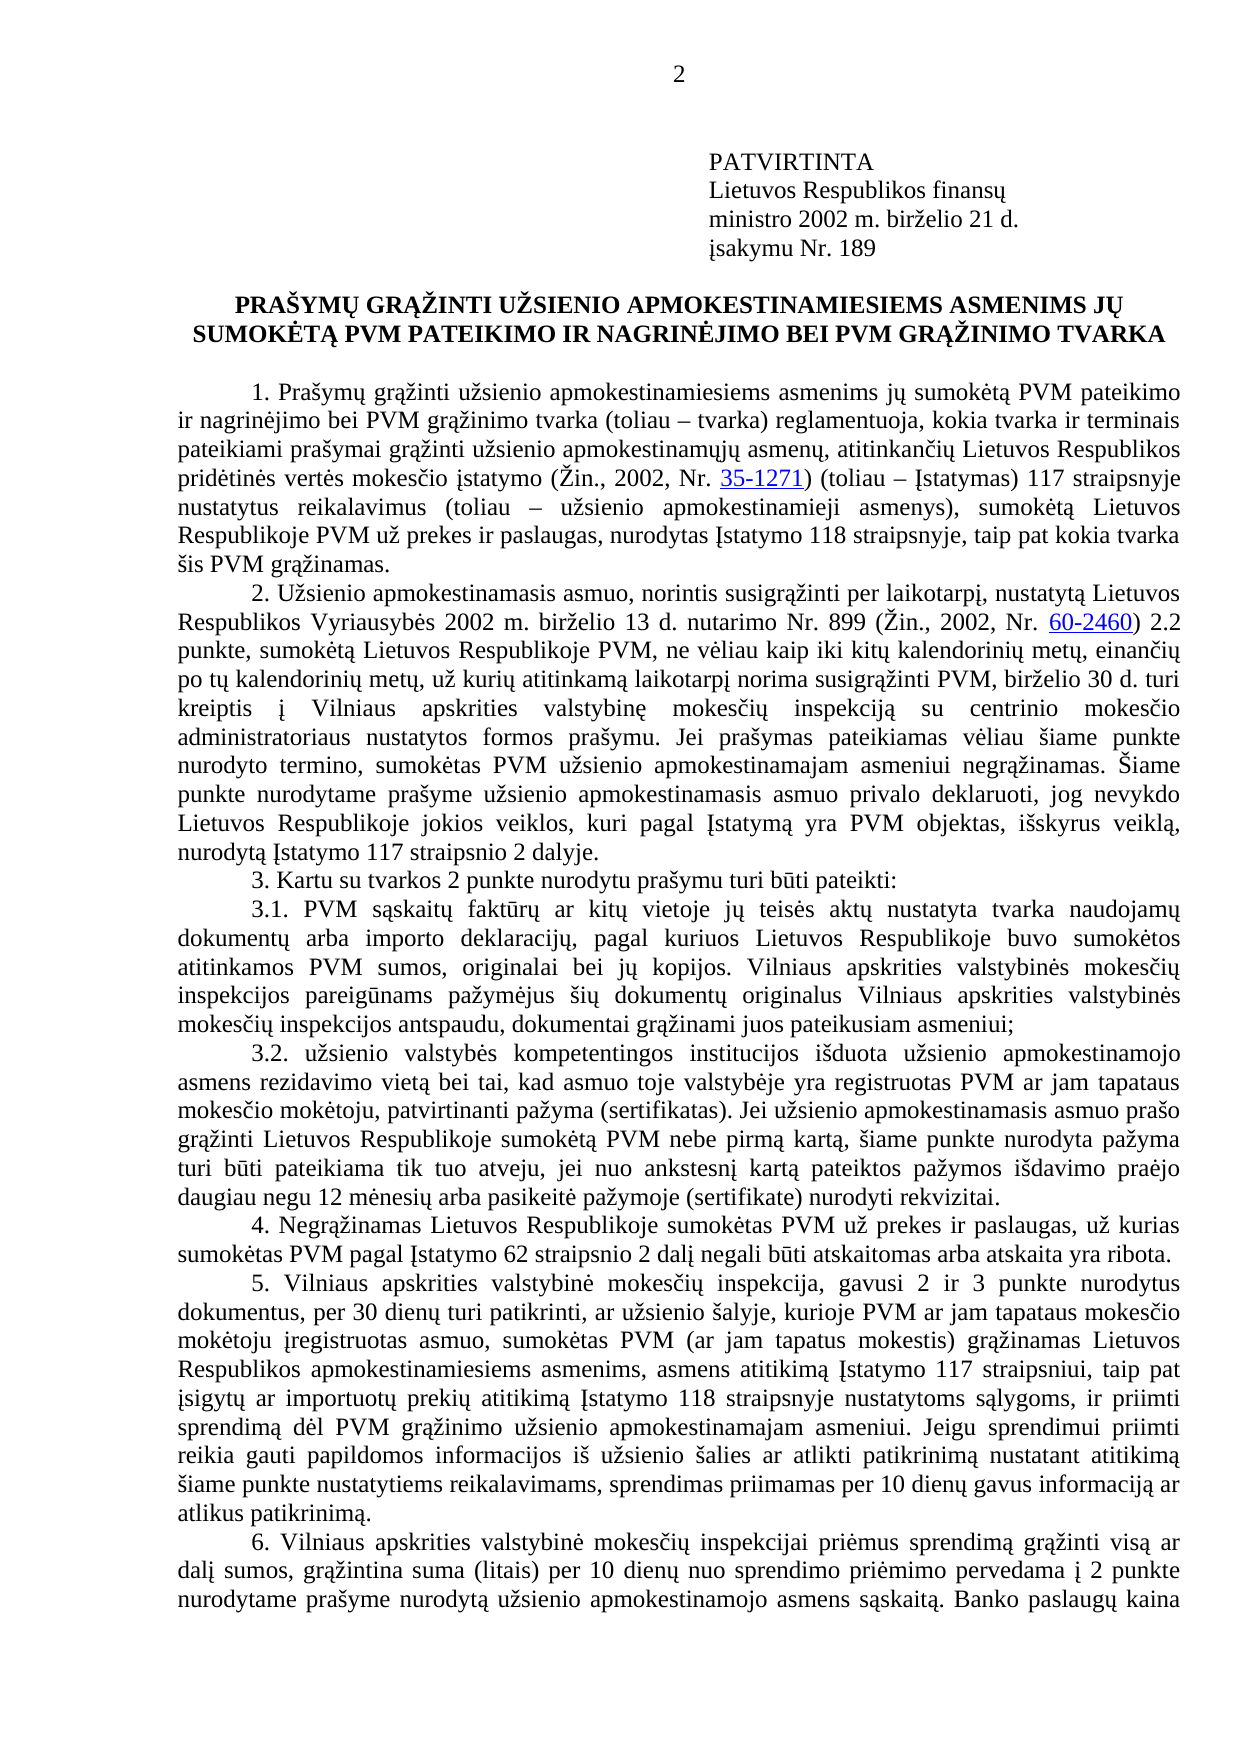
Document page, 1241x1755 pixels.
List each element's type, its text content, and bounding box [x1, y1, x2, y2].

text Lietuvos Respublikos finansų [177, 176, 1181, 204]
text 5. Vilniaus apskrities valstybinė mokesčių inspekcija, gavusi 2 ir 3 punkte nurodytus dokumentus, per 30 dienų turi patikrinti, ar užsienio šalyje, kurioje PVM ar jam tapataus mokesčio mokėtoju įregistruotas asmuo, sumokėtas PVM (ar jam tapatus mokestis) grąžinamas Lietuvos Respublikos apmokestinamiesiems asmenims, asmens atitikimą Įstatymo 117 straipsniui, taip pat įsigytų ar importuotų prekių atitikimą Įstatymo 118 straipsnyje nustatytoms sąlygoms, ir priimti sprendimą dėl PVM grąžinimo užsienio apmokestinamajam asmeniui. Jeigu sprendimui priimti reikia gauti papildomos informacijos iš užsienio šalies ar atlikti patikrinimą nustatant atitikimą šiame punkte nustatytiems reikalavimams, sprendimas priimamas per 10 dienų gavus informaciją ar atlikus patikrinimą. [177, 1268, 1181, 1527]
text 3. Kartu su tvarkos 2 punkte nurodytu prašymu turi būti pateikti: [177, 866, 1181, 894]
text PRAŠYMŲ GRĄŽINTI UŽSIENIO APMOKESTINAMIESIEMS ASMENIMS JŲ SUMOKĖTĄ PVM PATEIKIMO IR NAGRINĖJIMO BEI PVM GRĄŽINIMO TVARKA [177, 291, 1181, 348]
text ministro 2002 m. birželio 21 d. [177, 204, 1181, 233]
text 3.1. PVM sąskaitų faktūrų ar kitų vietoje jų teisės aktų nustatyta tvarka naudojamų dokumentų arba importo deklaracijų, pagal kuriuos Lietuvos Respublikoje buvo sumokėtos atitinkamos PVM sumos, originalai bei jų kopijos. Vilniaus apskrities valstybinės mokesčių inspekcijos pareigūnams pažymėjus šių dokumentų originalus Vilniaus apskrities valstybinės mokesčių inspekcijos antspaudu, dokumentai grąžinami juos pateikusiam asmeniui; [177, 894, 1181, 1038]
text PATVIRTINTA [177, 147, 1181, 176]
text 2. Užsienio apmokestinamasis asmuo, norintis susigrąžinti per laikotarpį, nustatytą Lietuvos Respublikos Vyriausybės 2002 m. birželio 13 d. nutarimo Nr. 899 (Žin., 2002, Nr. 60-2460) 2.2 punkte, sumokėtą Lietuvos Respublikoje PVM, ne vėliau kaip iki kitų kalendorinių metų, einančių po tų kalendorinių metų, už kurių atitinkamą laikotarpį norima susigrąžinti PVM, birželio 30 d. turi kreiptis į Vilniaus apskrities valstybinę mokesčių inspekciją su centrinio mokesčio administratoriaus nustatytos formos prašymu. Jei prašymas pateikiamas vėliau šiame punkte nurodyto termino, sumokėtas PVM užsienio apmokestinamajam asmeniui negrąžinamas. Šiame punkte nurodytame prašyme užsienio apmokestinamasis asmuo privalo deklaruoti, jog nevykdo Lietuvos Respublikoje jokios veiklos, kuri pagal Įstatymą yra PVM objektas, išskyrus veiklą, nurodytą Įstatymo 117 straipsnio 2 dalyje. [177, 578, 1181, 866]
text įsakymu Nr. 189 [177, 233, 1181, 262]
text 6. Vilniaus apskrities valstybinė mokesčių inspekcijai priėmus sprendimą grąžinti visą ar dalį sumos, grąžintina suma (litais) per 10 dienų nuo sprendimo priėmimo pervedama į 2 punkte nurodytame prašyme nurodytą užsienio apmokestinamojo asmens sąskaitą. Banko paslaugų kaina [177, 1527, 1181, 1613]
text 4. Negrąžinamas Lietuvos Respublikoje sumokėtas PVM už prekes ir paslaugas, už kurias sumokėtas PVM pagal Įstatymo 62 straipsnio 2 dalį negali būti atskaitomas arba atskaita yra ribota. [177, 1211, 1181, 1268]
text 3.2. užsienio valstybės kompetentingos institucijos išduota užsienio apmokestinamojo asmens rezidavimo vietą bei tai, kad asmuo toje valstybėje yra registruotas PVM ar jam tapataus mokesčio mokėtoju, patvirtinanti pažyma (sertifikatas). Jei užsienio apmokestinamasis asmuo prašo grąžinti Lietuvos Respublikoje sumokėtą PVM nebe pirmą kartą, šiame punkte nurodyta pažyma turi būti pateikiama tik tuo atveju, jei nuo ankstesnį kartą pateiktos pažymos išdavimo praėjo daugiau negu 12 mėnesių arba pasikeitė pažymoje (sertifikate) nurodyti rekvizitai. [177, 1038, 1181, 1211]
text 1. Prašymų grąžinti užsienio apmokestinamiesiems asmenims jų sumokėtą PVM pateikimo ir nagrinėjimo bei PVM grąžinimo tvarka (toliau – tvarka) reglamentuoja, kokia tvarka ir terminais pateikiami prašymai grąžinti užsienio apmokestinamųjų asmenų, atitinkančių Lietuvos Respublikos pridėtinės vertės mokesčio įstatymo (Žin., 2002, Nr. 35-1271) (toliau – Įstatymas) 117 straipsnyje nustatytus reikalavimus (toliau – užsienio apmokestinamieji asmenys), sumokėtą Lietuvos Respublikoje PVM už prekes ir paslaugas, nurodytas Įstatymo 118 straipsnyje, taip pat kokia tvarka šis PVM grąžinamas. [177, 377, 1181, 578]
